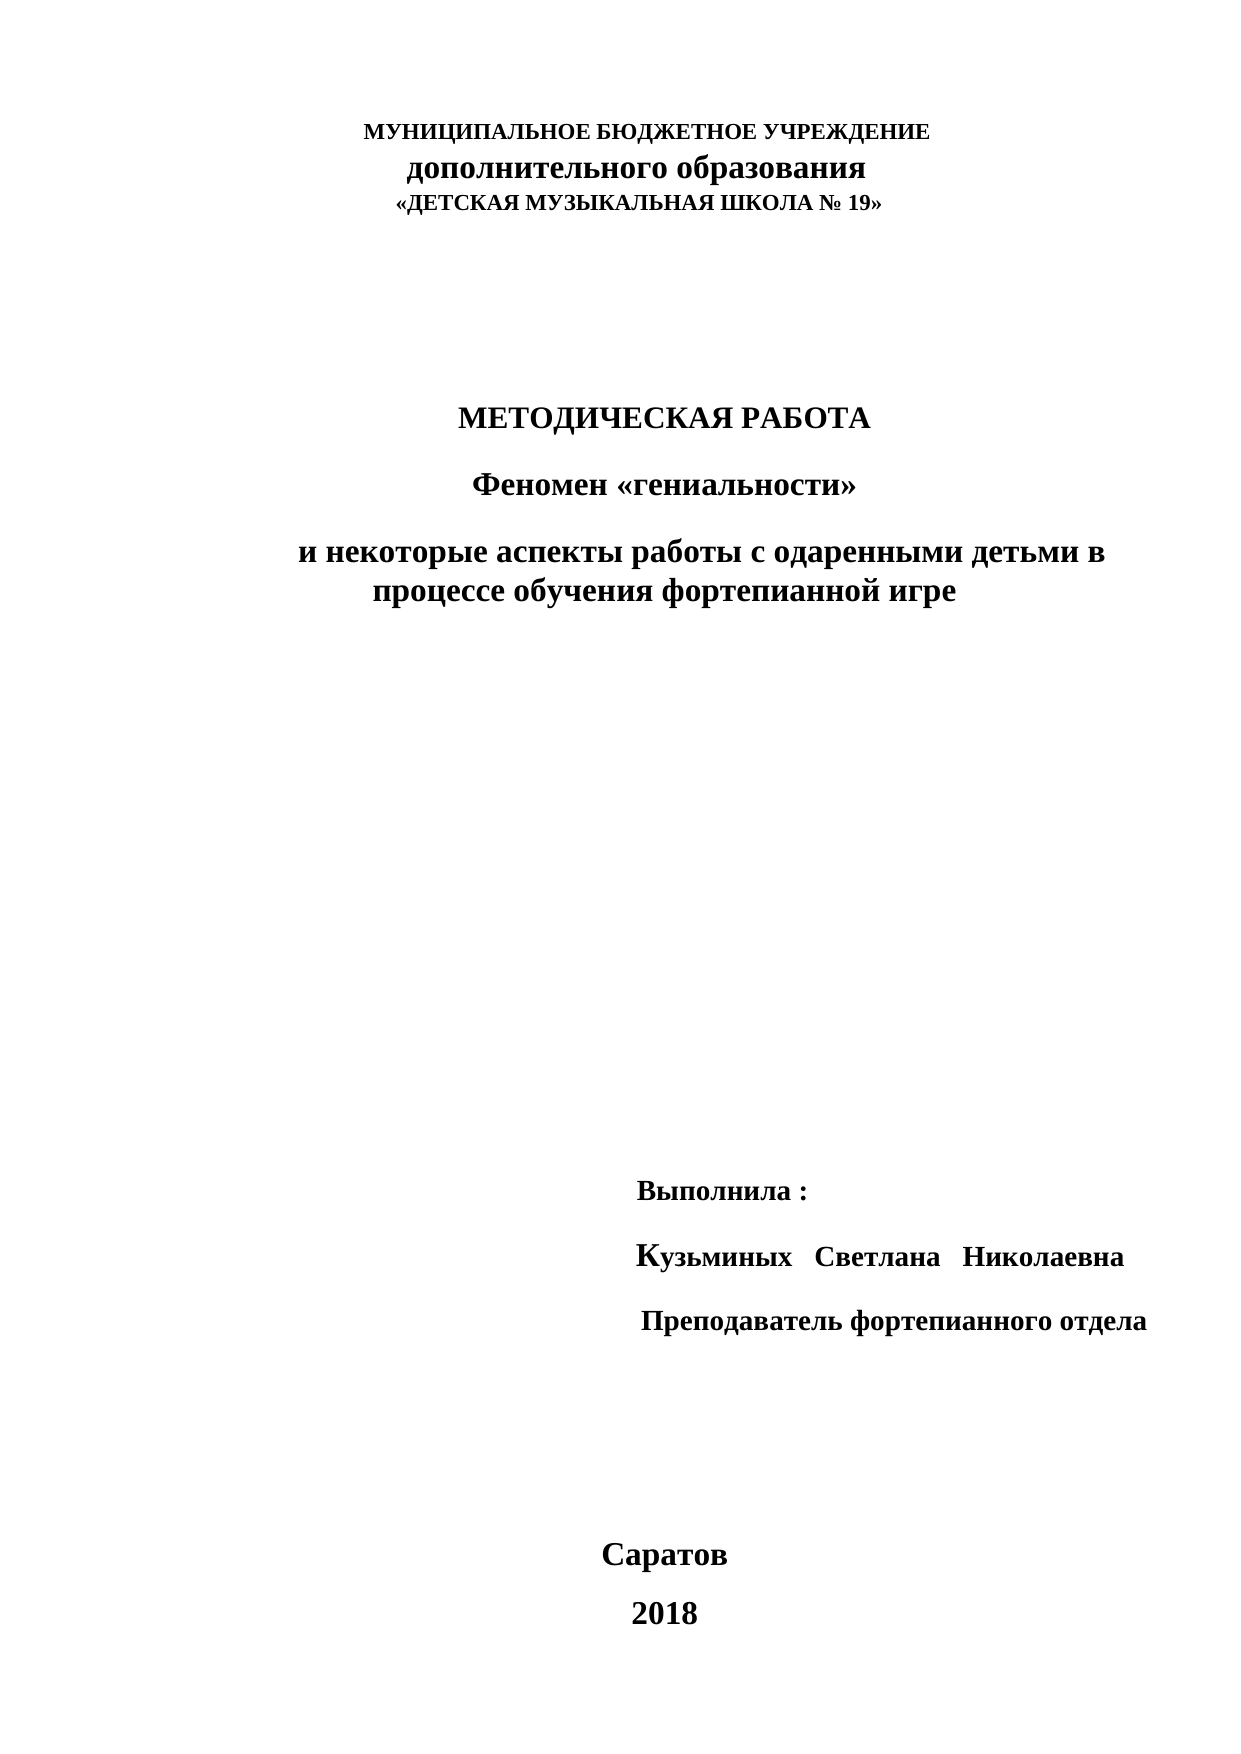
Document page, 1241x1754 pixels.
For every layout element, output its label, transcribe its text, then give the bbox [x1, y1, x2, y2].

text «ДЕТСКАЯ МУЗЫКАЛЬНАЯ ШКОЛА № 19» [215, 189, 1152, 215]
text Выполнила : [177, 1173, 1152, 1206]
text Кузьминых Светлана Николаевна [177, 1235, 1152, 1274]
text МУНИЦИПАЛЬНОЕ БЮДЖЕТНОЕ УЧРЕЖДЕНИЕ [215, 118, 1152, 144]
text и некоторые аспекты работы с одаренными детьми в процессе обучения фортепианной игре [177, 532, 1152, 608]
text МЕТОДИЧЕСКАЯ РАБОТА [177, 399, 1152, 435]
text дополнительного образования [215, 147, 1152, 186]
text Феномен «гениальности» [177, 464, 1152, 502]
text Преподаватель фортепианного отдела [177, 1303, 1152, 1336]
